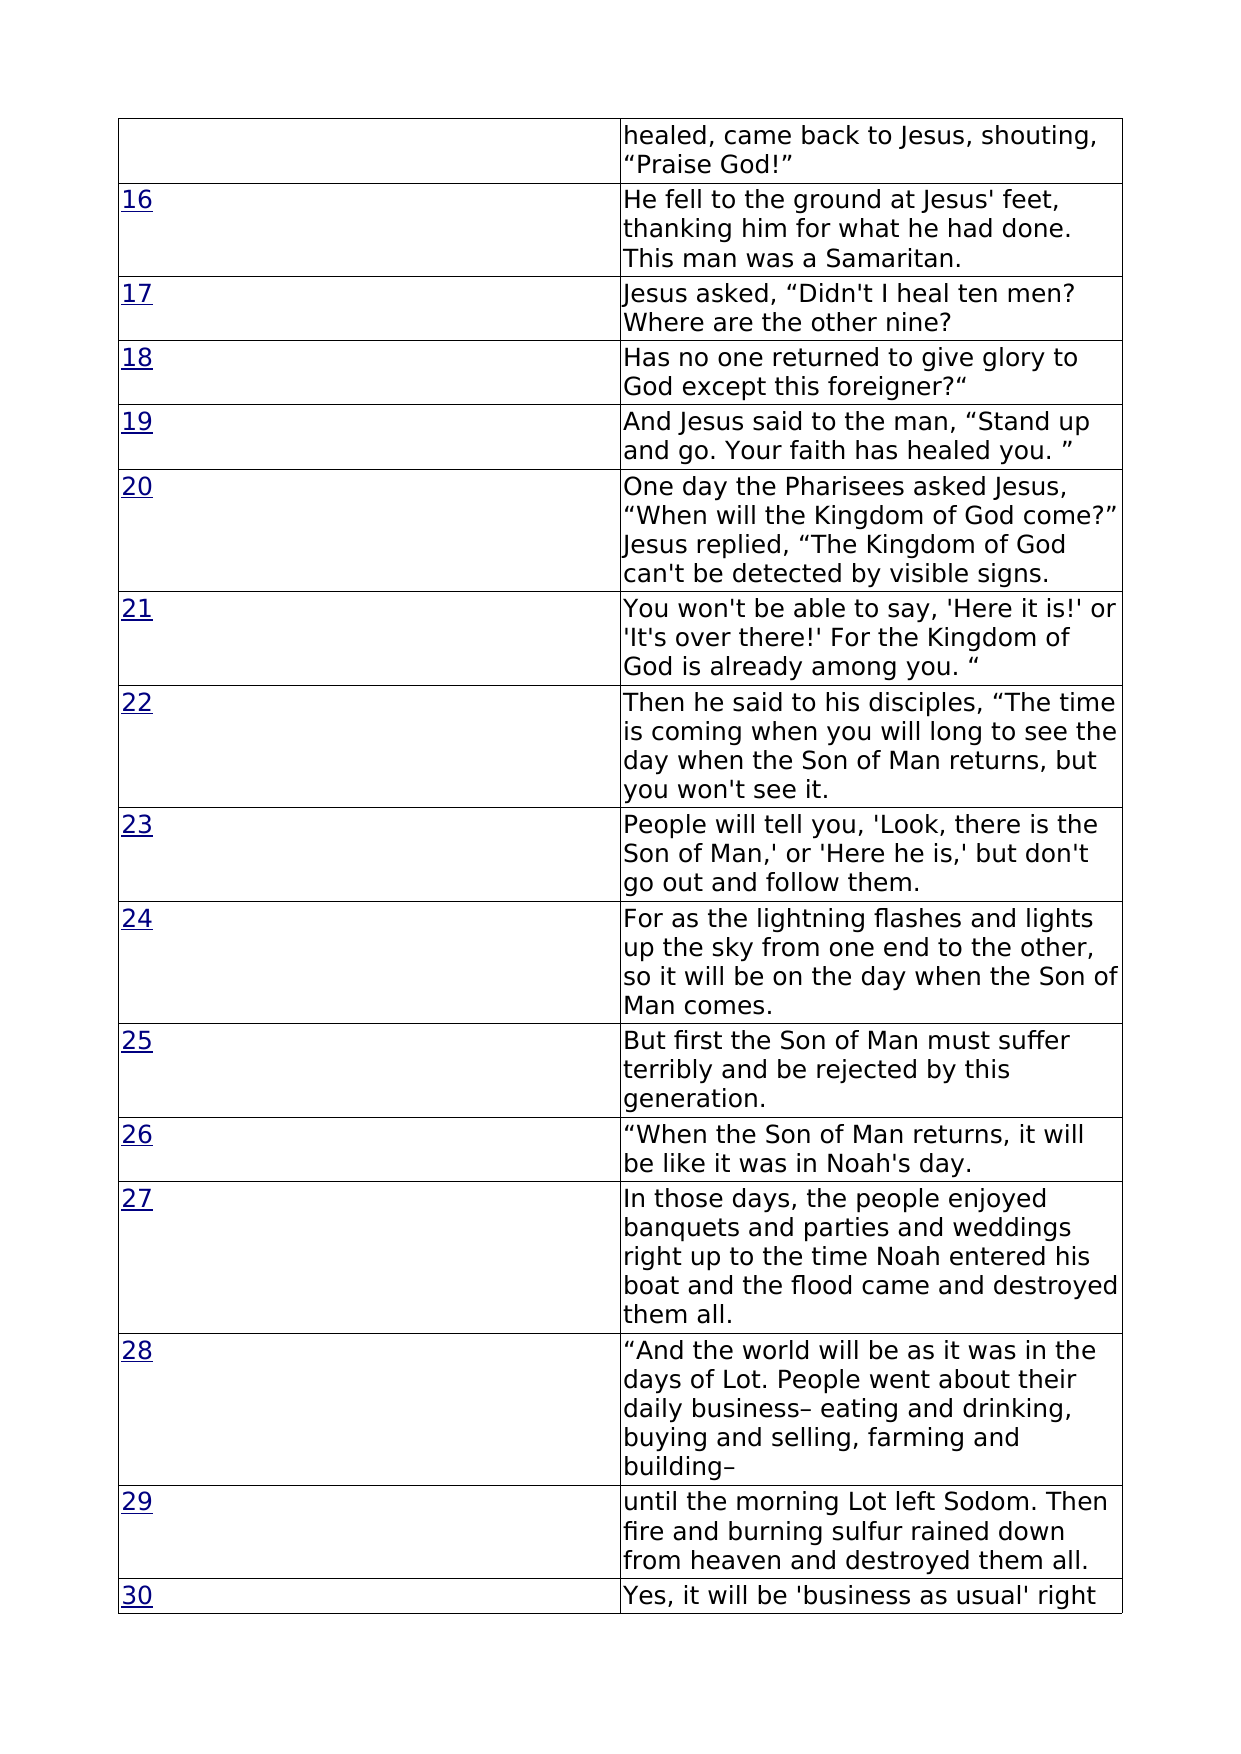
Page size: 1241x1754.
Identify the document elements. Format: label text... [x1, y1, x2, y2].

table_cell Has no one returned to give glory to God except this foreigner?“ [621, 341, 1122, 404]
table_cell 24 [119, 902, 620, 1023]
table_cell 20 [119, 470, 620, 591]
table_cell 21 [119, 592, 620, 685]
table_cell 26 [119, 1118, 620, 1181]
table_cell “And the world will be as it was in the days of Lot. People went about their daily business– eating and drinking, buying and selling, farming and building– [621, 1334, 1122, 1484]
table_cell People will tell you, 'Look, there is the Son of Man,' or 'Here he is,' but don't go out and follow them. [621, 808, 1122, 901]
table_cell But first the Son of Man must suffer terribly and be rejected by this generation. [621, 1024, 1122, 1117]
table_cell You won't be able to say, 'Here it is!' or 'It's over there!' For the Kingdom of God is already among you. “ [621, 592, 1122, 685]
table_cell 27 [119, 1182, 620, 1333]
table_cell “When the Son of Man returns, it will be like it was in Noah's day. [621, 1118, 1122, 1181]
table_cell One day the Pharisees asked Jesus, “When will the Kingdom of God come?” Jesus replied, “The Kingdom of God can't be detected by visible signs. [621, 470, 1122, 591]
table_cell 17 [119, 277, 620, 340]
table_cell Jesus asked, “Didn't I heal ten men? Where are the other nine? [621, 277, 1122, 340]
table_cell 30 [119, 1579, 620, 1613]
table_cell 29 [119, 1486, 620, 1578]
table_cell [119, 119, 620, 182]
table_cell He fell to the ground at Jesus' feet, thanking him for what he had done. This man was a Samaritan. [621, 184, 1122, 276]
table_cell 28 [119, 1334, 620, 1484]
table_cell For as the lightning flashes and lights up the sky from one end to the other, so it will be on the day when the Son of Man comes. [621, 902, 1122, 1023]
table_cell 18 [119, 341, 620, 404]
table_cell 16 [119, 184, 620, 276]
table_cell Yes, it will be 'business as usual' right [621, 1579, 1122, 1613]
table_cell healed, came back to Jesus, shouting, “Praise God!” [621, 119, 1122, 182]
table_cell 22 [119, 686, 620, 807]
table_cell And Jesus said to the man, “Stand up and go. Your faith has healed you. ” [621, 405, 1122, 469]
table_cell In those days, the people enjoyed banquets and parties and weddings right up to the time Noah entered his boat and the flood came and destroyed them all. [621, 1182, 1122, 1333]
table_cell 19 [119, 405, 620, 469]
table_cell 23 [119, 808, 620, 901]
table_cell until the morning Lot left Sodom. Then fire and burning sulfur rained down from heaven and destroyed them all. [621, 1486, 1122, 1578]
table_cell 25 [119, 1024, 620, 1117]
table_cell Then he said to his disciples, “The time is coming when you will long to see the day when the Son of Man returns, but you won't see it. [621, 686, 1122, 807]
